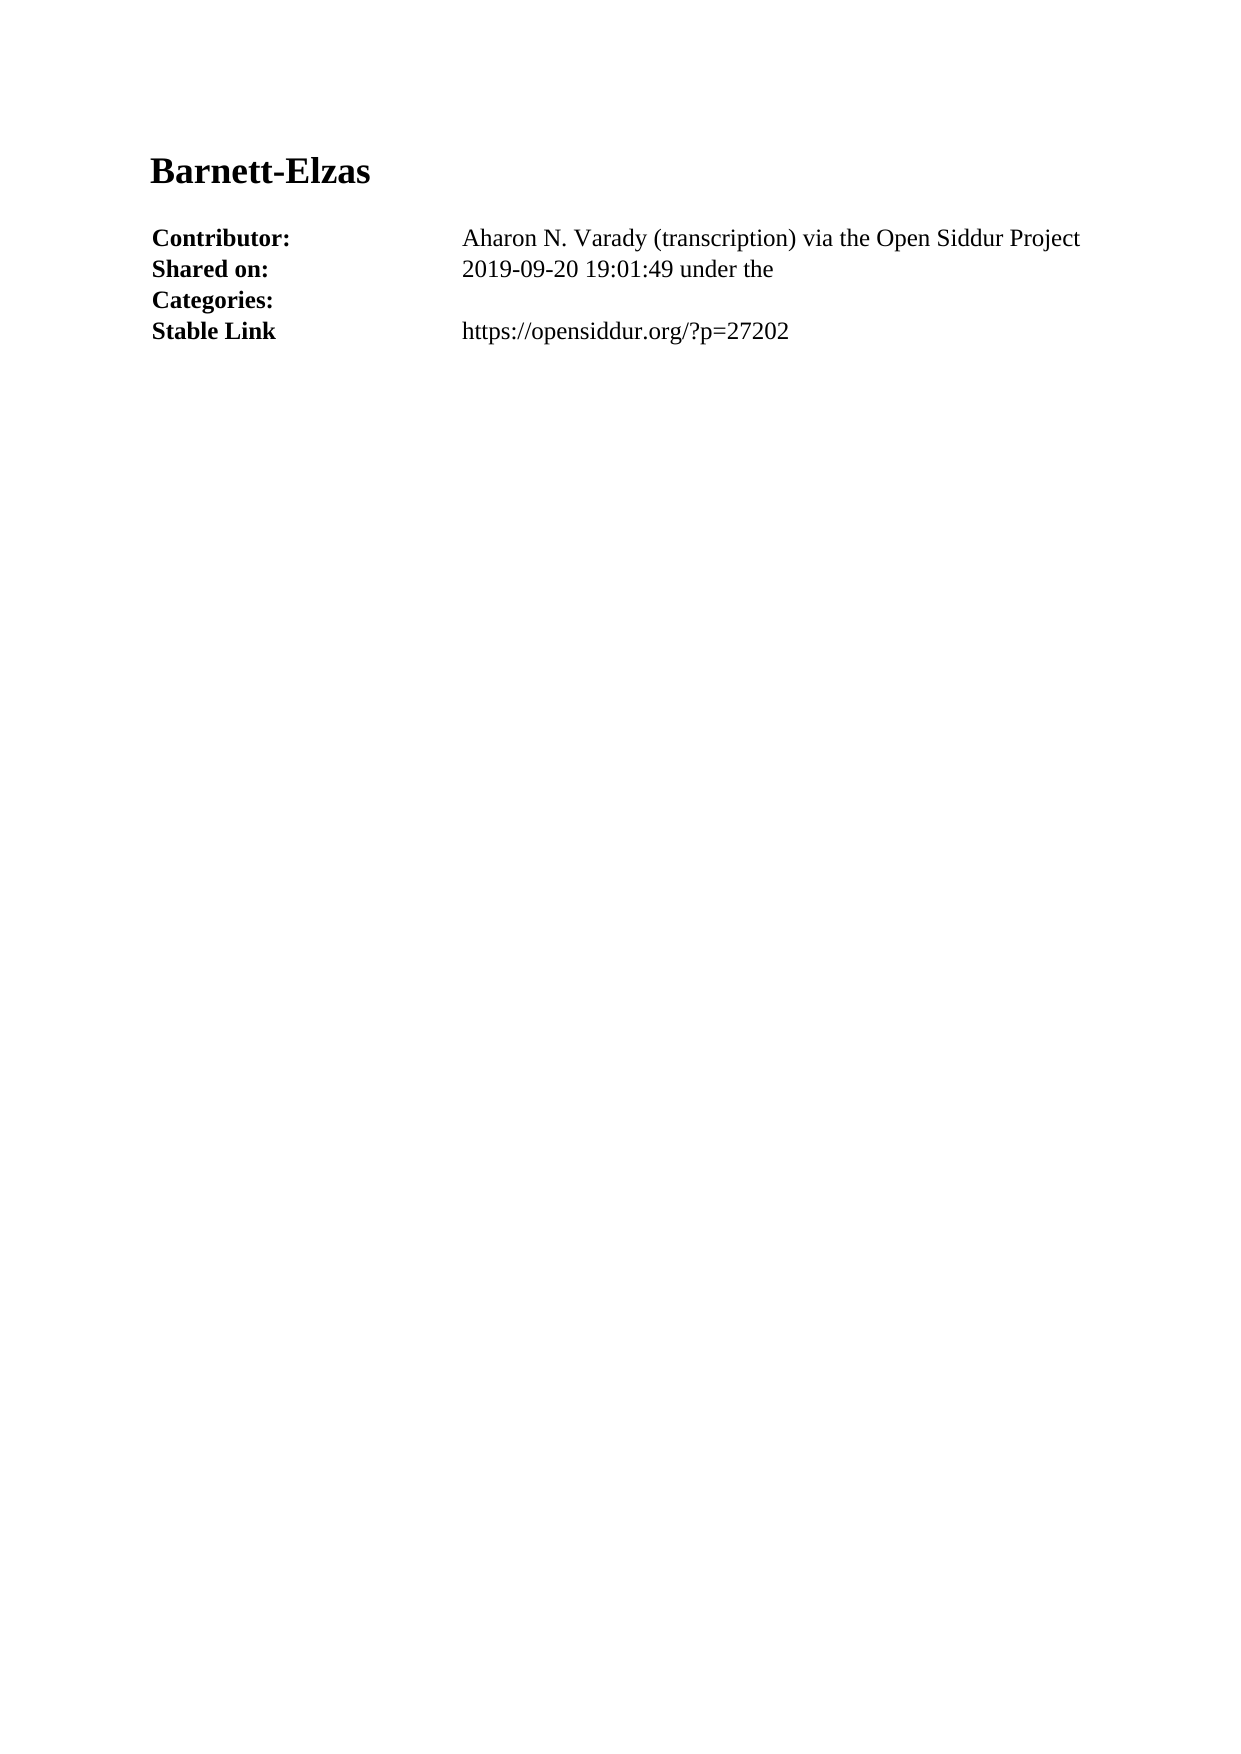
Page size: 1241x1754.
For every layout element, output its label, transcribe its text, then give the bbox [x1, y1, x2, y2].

table_cell https://opensiddur.org/?p=27202 [460, 315, 1090, 346]
table_cell Categories: [150, 284, 460, 315]
table_cell Stable Link [150, 315, 460, 346]
subtitle Barnett-Elzas [150, 150, 1090, 192]
table_cell [460, 284, 1090, 315]
table_header Aharon N. Varady (transcription) via the Open Siddur Project [460, 223, 1090, 253]
table_cell Shared on: [150, 254, 460, 284]
table_cell 2019-09-20 19:01:49 under the [460, 254, 1090, 284]
table_header Contributor: [150, 223, 460, 253]
